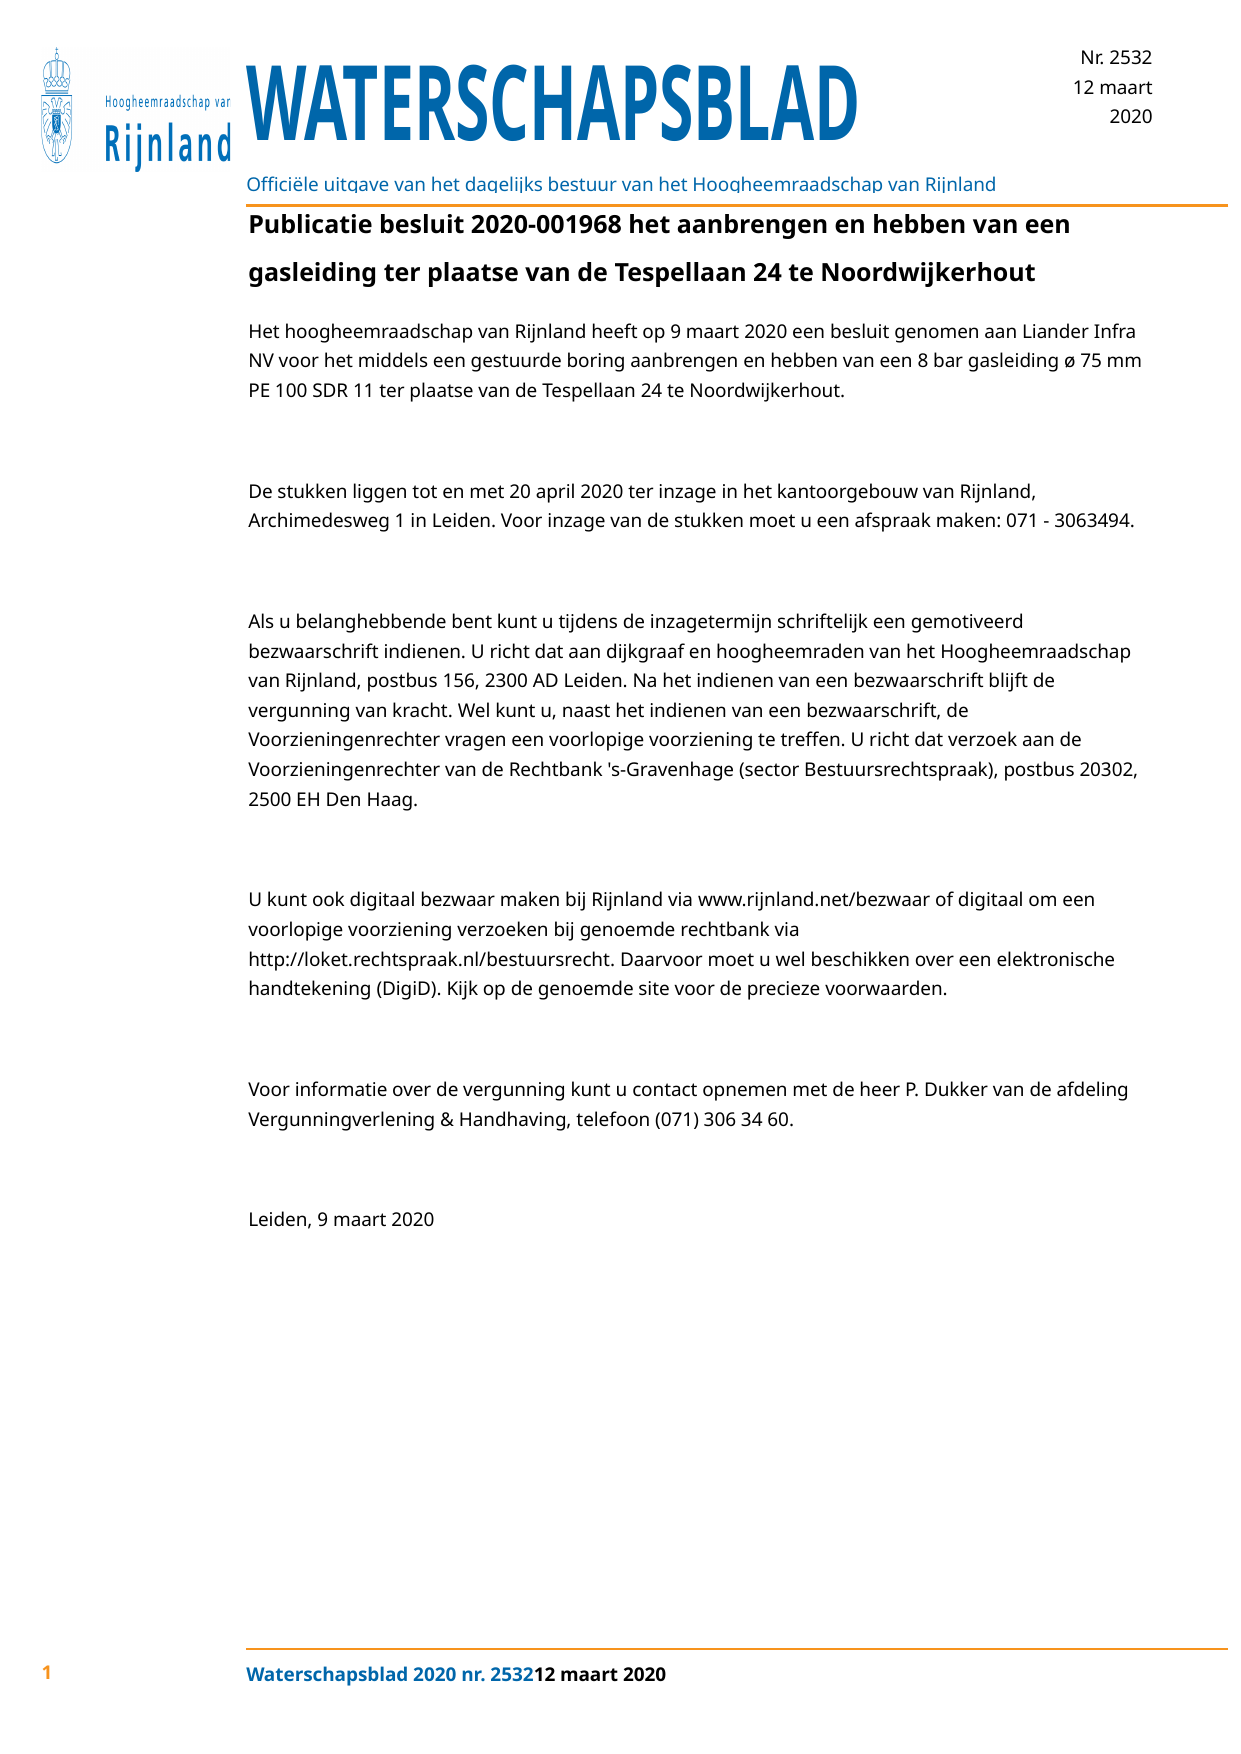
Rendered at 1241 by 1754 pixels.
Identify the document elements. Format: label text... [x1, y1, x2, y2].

text De stukken liggen tot en met 20 april 2020 ter inzage in het kantoorgebouw van Rijnland, Archimedesweg 1 in Leiden. Voor inzage van de stukken moet u een afspraak maken: 071 - 3063494. [248, 478, 1152, 533]
text U kunt ook digitaal bezwaar maken bij Rijnland via www.rijnland.net/bezwaar of digitaal om een voorlopige voorziening verzoeken bij genoemde rechtbank via http://loket.rechtspraak.nl/bestuursrecht. Daarvoor moet u wel beschikken over een elektronische handtekening (DigiD). Kijk op de genoemde site voor de precieze voorwaarden. [248, 887, 1152, 1001]
picture [41, 47, 231, 172]
text Voor informatie over de vergunning kunt u contact opnemen met de heer P. Dukker van de afdeling Vergunningverlening & Handhaving, telefoon (071) 306 34 60. [248, 1076, 1152, 1132]
text Het hoogheemraadschap van Rijnland heeft op 9 maart 2020 een besluit genomen aan Liander Infra NV voor het middels een gestuurde boring aanbrengen en hebben van een 8 bar gasleiding ø 75 mm PE 100 SDR 11 ter plaatse van de Tespellaan 24 te Noordwijkerhout. [248, 318, 1152, 403]
text Als u belanghebbende bent kunt u tijdens de inzagetermijn schriftelijk een gemotiveerd bezwaarschrift indienen. U richt dat aan dijkgraaf en hoogheemraden van het Hoogheemraadschap van Rijnland, postbus 156, 2300 AD Leiden. Na het indienen van een bezwaarschrift blijft de vergunning van kracht. Wel kunt u, naast het indienen van een bezwaarschrift, de Voorzieningenrechter vragen een voorlopige voorziening te treffen. U richt dat verzoek aan de Voorzieningenrechter van de Rechtbank 's-Gravenhage (sector Bestuursrechtspraak), postbus 20302, 2500 EH Den Haag. [248, 608, 1152, 812]
text Leiden, 9 maart 2020 [248, 1207, 1152, 1232]
text Publicatie besluit 2020-001968 het aanbrengen en hebben van een gasleiding ter plaatse van de Tespellaan 24 te Noordwijkerhout [248, 207, 1152, 288]
